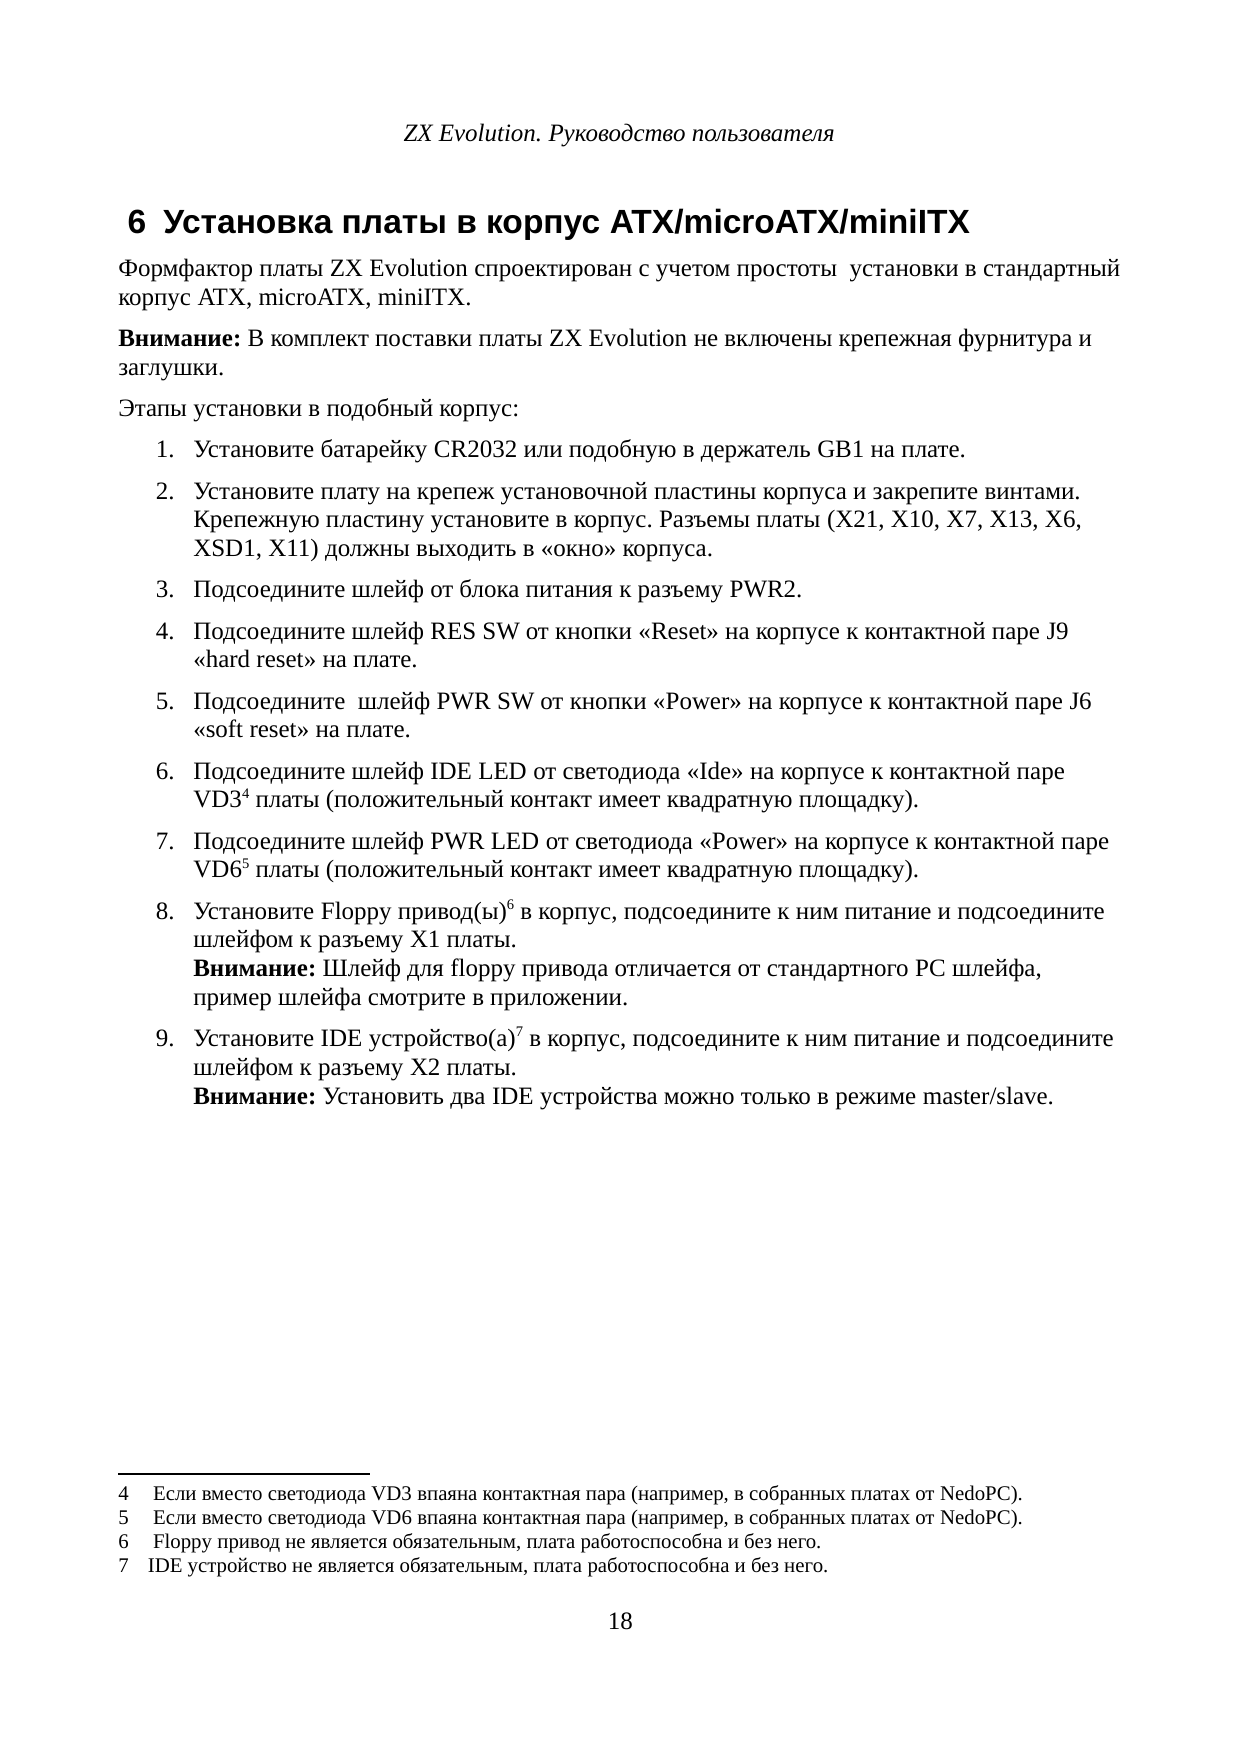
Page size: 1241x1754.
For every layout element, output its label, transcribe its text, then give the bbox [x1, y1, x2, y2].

list Если вместо светодиода VD6 впаяна контактная пара (например, в собранных платах от NedoPC). [118, 1504, 1122, 1529]
list Установите батарейку CR2032 или подобную в держатель GB1 на плате. [156, 434, 1122, 463]
list Подсоедините шлейф RES SW от кнопки «Reset» на корпусе к контактной паре J9 «hard reset» на плате. [156, 616, 1122, 673]
list Если вместо светодиода VD3 впаяна контактная пара (например, в собранных платах от NedoPC). [118, 1481, 1122, 1504]
list Подсоедините шлейф от блока питания к разъему PWR2. [156, 574, 1122, 603]
text Этапы установки в подобный корпус: [118, 393, 1122, 422]
text Внимание: В комплект поставки платы ZX Evolution не включены крепежная фурнитура и заглушки. [118, 323, 1122, 381]
list Подсоедините шлейф PWR SW от кнопки «Power» на корпусе к контактной паре J6 «soft reset» на плате. [156, 686, 1122, 743]
subtitle Установка платы в корпус ATX/miсroATX/miniITX [118, 202, 1122, 241]
list Установите плату на крепеж установочной пластины корпуса и закрепите винтами. Крепежную пластину установите в корпус. Разъемы платы (X21, X10, X7, X13, X6, XSD1, X11) должны выходить в «окно» корпуса. [156, 476, 1122, 562]
list Установите Floppy привод(ы) в корпус, подсоедините к ним питание и подсоедините шлейфом к разъему X1 платы. Внимание: Шлейф для floppy привода отличается от стандартного PC шлейфа, пример шлейфа смотрите в приложении. [156, 896, 1122, 1011]
list Установите IDE устройство(а) в корпус, подсоедините к ним питание и подсоедините шлейфом к разъему X2 платы. Внимание: Установить два IDE устройства можно только в режиме master/slave. [156, 1023, 1122, 1109]
list Подсоедините шлейф IDE LED от светодиода «Ide» на корпусе к контактной паре VD3 платы (положительный контакт имеет квадратную площадку). [156, 756, 1122, 813]
list Floppy привод не является обязательным, плата работоспособна и без него. [118, 1529, 1122, 1553]
list IDE устройство не является обязательным, плата работоспособна и без него. [118, 1553, 1122, 1577]
list Подсоедините шлейф PWR LED от светодиода «Power» на корпусе к контактной паре VD6 платы (положительный контакт имеет квадратную площадку). [156, 826, 1122, 883]
text Формфактор платы ZX Evolution спроектирован с учетом простоты установки в стандартный корпус ATX, microATX, miniITX. [118, 253, 1122, 311]
